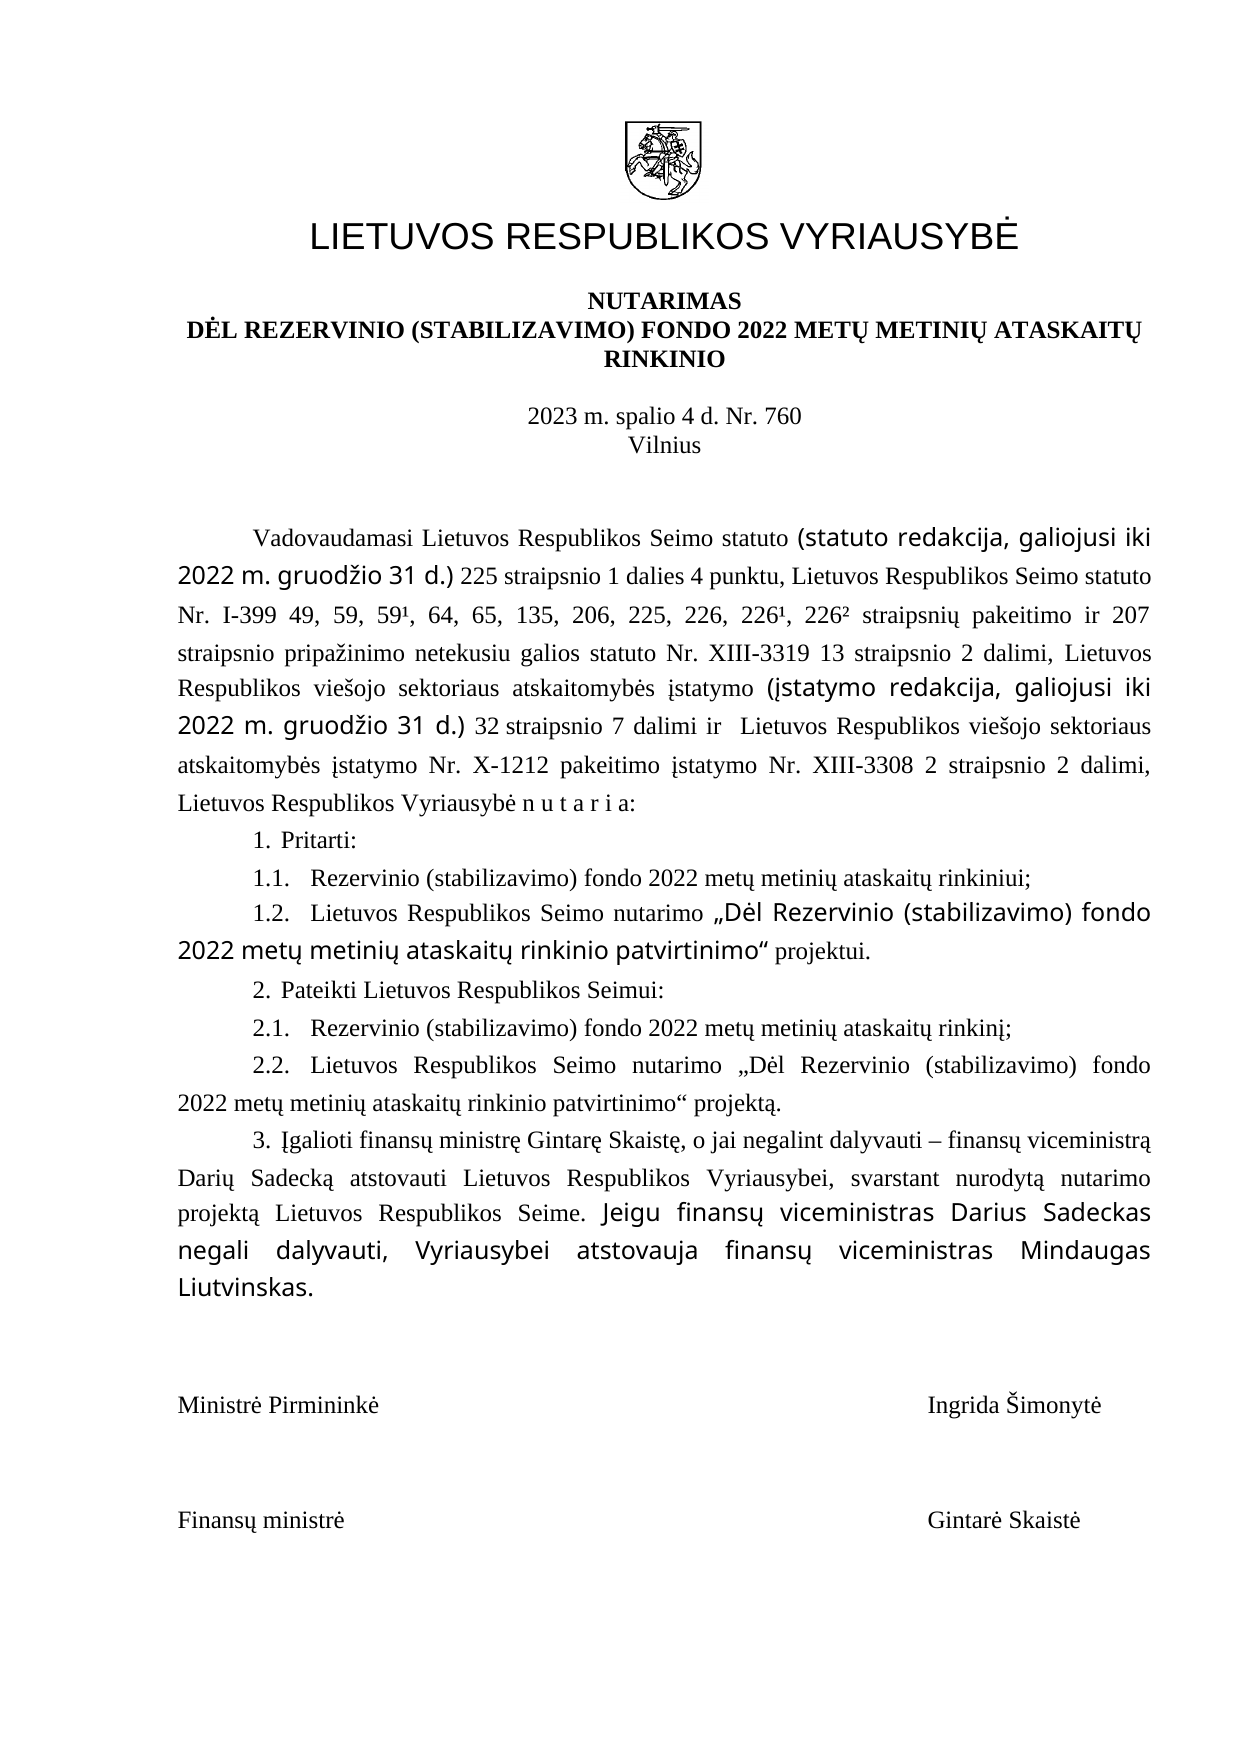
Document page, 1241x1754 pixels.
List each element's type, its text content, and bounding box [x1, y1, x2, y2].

text 1.2. Lietuvos Respublikos Seimo nutarimo „Dėl Rezervinio (stabilizavimo) fondo 2022 metų metinių ataskaitų rinkinio patvirtinimo“ projektui. [177, 891, 1152, 966]
text 3. Įgalioti finansų ministrę Gintarę Skaistę, o jai negalint dalyvauti – finansų viceministrą Darių Sadecką atstovauti Lietuvos Respublikos Vyriausybei, svarstant nurodytą nutarimo projektą Lietuvos Respublikos Seime. Jeigu finansų viceministras Darius Sadeckas negali dalyvauti, Vyriausybei atstovauja finansų viceministras Mindaugas Liutvinskas. [177, 1116, 1152, 1304]
text nutarimas [177, 286, 1152, 315]
text Lietuvos Respublikos Vyriausybė [177, 214, 1152, 258]
text 1. Pritarti: [177, 816, 1152, 854]
text 1.1. Rezervinio (stabilizavimo) fondo 2022 metų metinių ataskaitų rinkiniui; [177, 854, 1152, 891]
text Vadovaudamasi Lietuvos Respublikos Seimo statuto (statuto redakcija, galiojusi iki 2022 m. gruodžio 31 d.) 225 straipsnio 1 dalies 4 punktu, Lietuvos Respublikos Seimo statuto Nr. I-399 49, 59, 59¹, 64, 65, 135, 206, 225, 226, 226¹, 226² straipsnių pakeitimo ir 207 straipsnio pripažinimo netekusiu galios statuto Nr. XIII-3319 13 straipsnio 2 dalimi, Lietuvos Respublikos viešojo sektoriaus atskaitomybės įstatymo (įstatymo redakcija, galiojusi iki 2022 m. gruodžio 31 d.) 32 straipsnio 7 dalimi ir Lietuvos Respublikos viešojo sektoriaus atskaitomybės įstatymo Nr. X-1212 pakeitimo įstatymo Nr. XIII-3308 2 straipsnio 2 dalimi, Lietuvos Respublikos Vyriausybė n u t a r i a: [177, 516, 1152, 816]
text Vilnius [177, 430, 1152, 459]
text 2. Pateikti Lietuvos Respublikos Seimui: [177, 966, 1152, 1004]
text 2.2. Lietuvos Respublikos Seimo nutarimo „Dėl Rezervinio (stabilizavimo) fondo 2022 metų metinių ataskaitų rinkinio patvirtinimo“ projektą. [177, 1041, 1152, 1116]
text Ministrė Pirmininkė Ingrida Šimonytė [177, 1390, 1152, 1419]
text 2.1. Rezervinio (stabilizavimo) fondo 2022 metų metinių ataskaitų rinkinį; [177, 1004, 1152, 1041]
text 2023 m. spalio 4 d. Nr. 760 [177, 401, 1152, 430]
text Finansų ministrė Gintarė Skaistė [177, 1505, 1152, 1534]
text DĖL REZERVINIO (STABILIZAVIMO) FONDO 2022 METŲ METINIŲ ATASKAITŲ RINKINIO [177, 315, 1152, 373]
